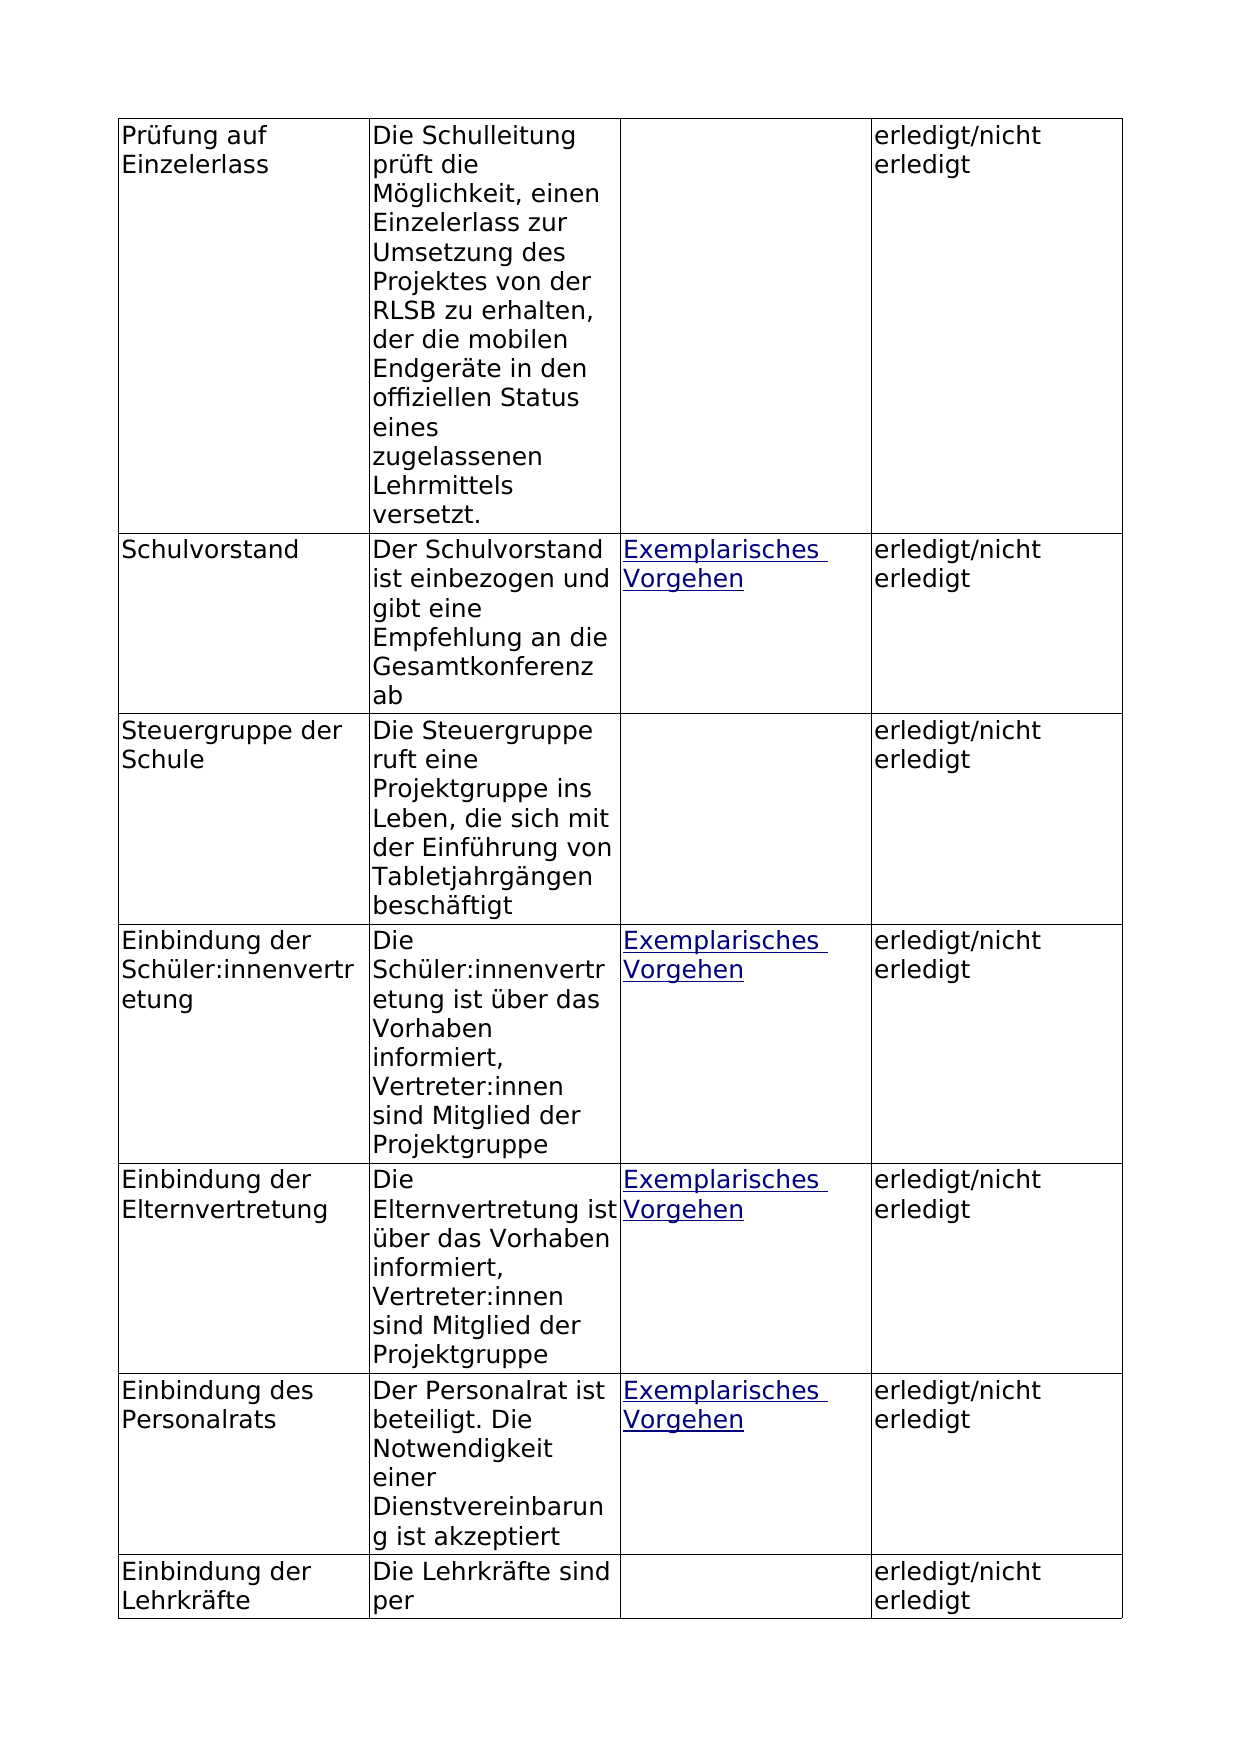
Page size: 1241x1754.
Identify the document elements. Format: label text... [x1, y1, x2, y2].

table_cell erledigt/nicht erledigt [872, 1555, 1122, 1618]
table_cell erledigt/nicht erledigt [872, 714, 1122, 923]
table_cell [621, 119, 871, 532]
table_cell erledigt/nicht erledigt [872, 1374, 1122, 1554]
table_cell Exemplarisches Vorgehen [621, 534, 871, 713]
table_cell erledigt/nicht erledigt [872, 534, 1122, 713]
table_cell Die Elternvertretung ist über das Vorhaben informiert, Vertreter:innen sind Mitglied der Projektgruppe [370, 1164, 620, 1373]
table_cell Einbindung des Personalrats [119, 1374, 369, 1554]
table_cell Die Lehrkräfte sind per [370, 1555, 620, 1618]
table_cell Einbindung der Elternvertretung [119, 1164, 369, 1373]
table_cell Einbindung der Schüler:innenvertretung [119, 925, 369, 1163]
table_cell [621, 1555, 871, 1618]
table_cell Prüfung auf Einzelerlass [119, 119, 369, 532]
table_cell Die Steuergruppe ruft eine Projektgruppe ins Leben, die sich mit der Einführung von Tabletjahrgängen beschäftigt [370, 714, 620, 923]
table_cell Einbindung der Lehrkräfte [119, 1555, 369, 1618]
table_cell Steuergruppe der Schule [119, 714, 369, 923]
table_cell Die Schüler:innenvertretung ist über das Vorhaben informiert, Vertreter:innen sind Mitglied der Projektgruppe [370, 925, 620, 1163]
table_cell Exemplarisches Vorgehen [621, 925, 871, 1163]
table_cell erledigt/nicht erledigt [872, 925, 1122, 1163]
table_cell Exemplarisches Vorgehen [621, 1374, 871, 1554]
table_cell erledigt/nicht erledigt [872, 119, 1122, 532]
table_cell Die Schulleitung prüft die Möglichkeit, einen Einzelerlass zur Umsetzung des Projektes von der RLSB zu erhalten, der die mobilen Endgeräte in den offiziellen Status eines zugelassenen Lehrmittels versetzt. [370, 119, 620, 532]
table_cell Der Personalrat ist beteiligt. Die Notwendigkeit einer Dienstvereinbarung ist akzeptiert [370, 1374, 620, 1554]
table_cell Der Schulvorstand ist einbezogen und gibt eine Empfehlung an die Gesamtkonferenz ab [370, 534, 620, 713]
table_cell [621, 714, 871, 923]
table_cell erledigt/nicht erledigt [872, 1164, 1122, 1373]
table_cell Exemplarisches Vorgehen [621, 1164, 871, 1373]
table_cell Schulvorstand [119, 534, 369, 713]
